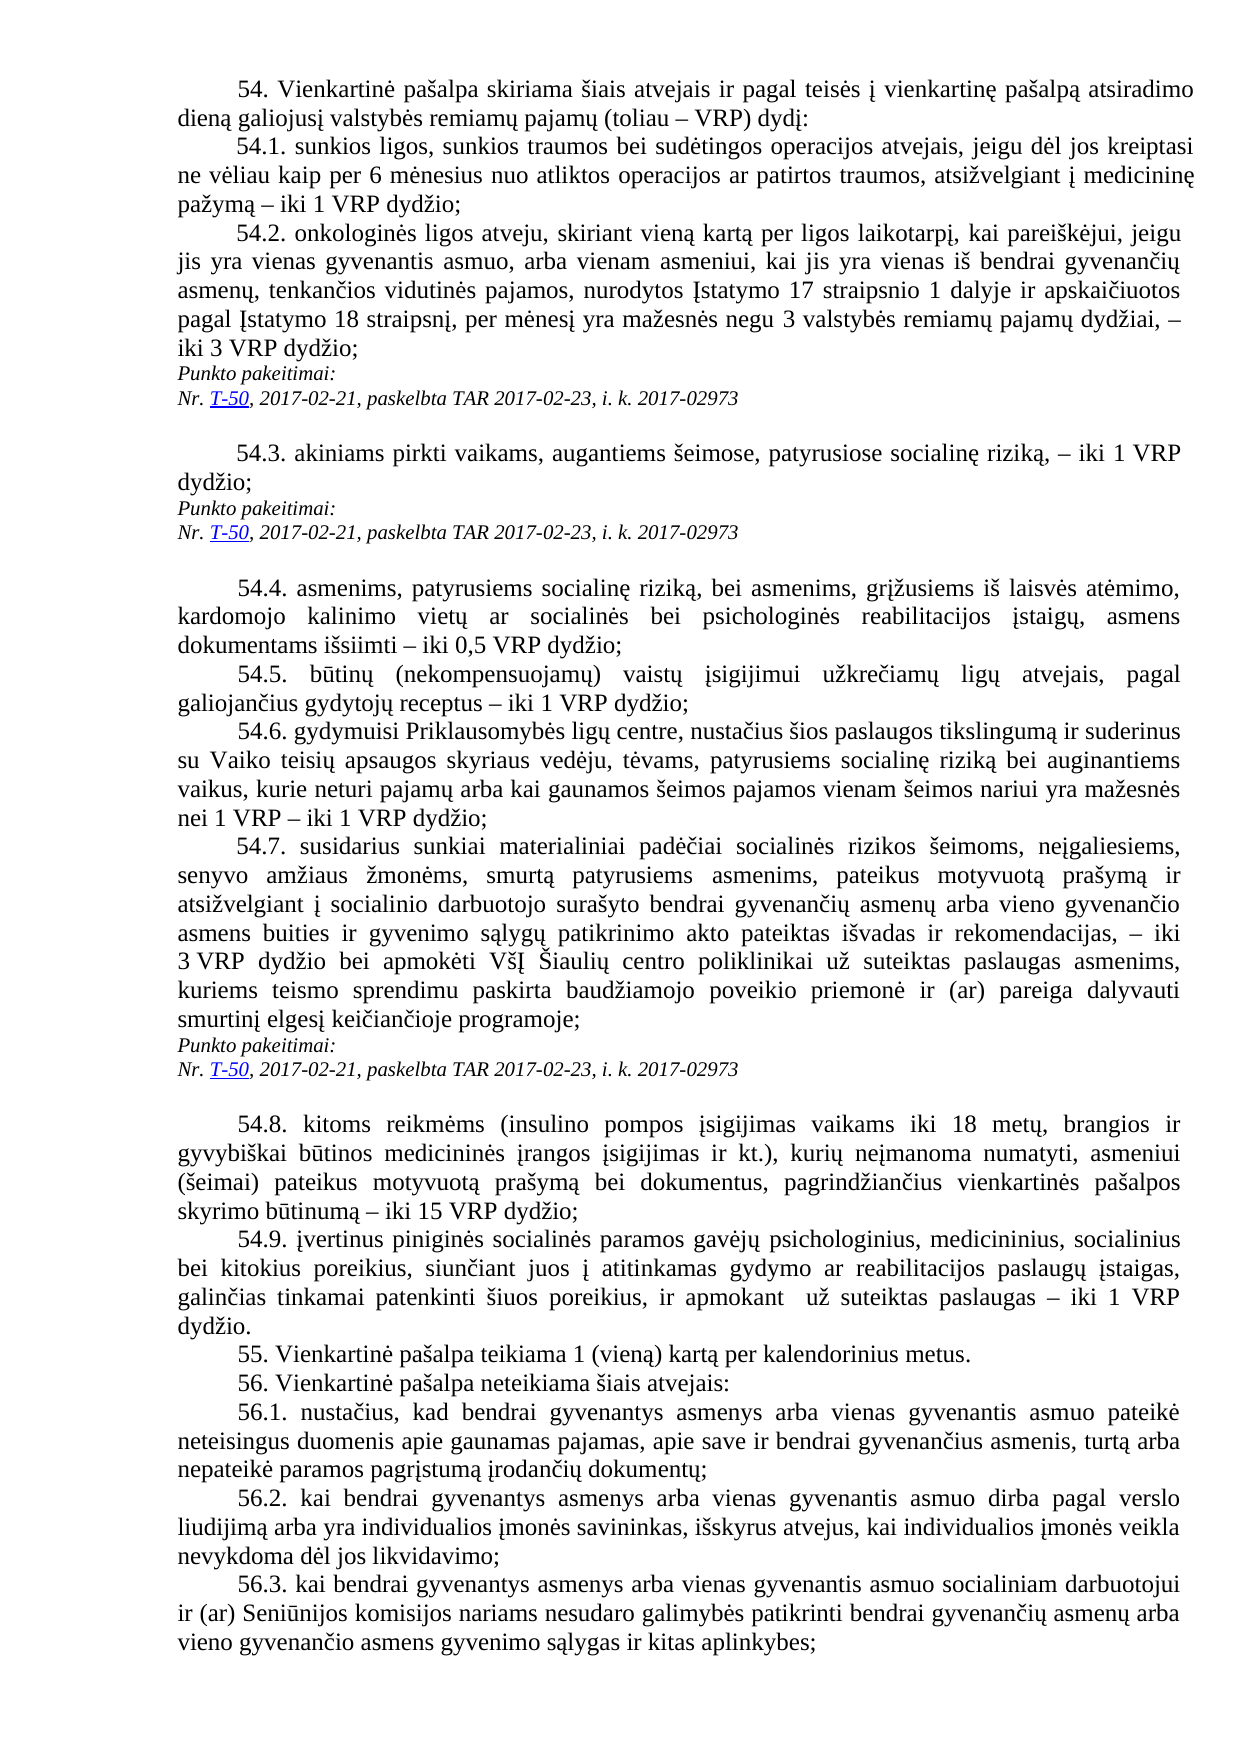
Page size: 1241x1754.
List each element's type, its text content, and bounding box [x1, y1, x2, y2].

text Nr. T-50, 2017-02-21, paskelbta TAR 2017-02-23, i. k. 2017-02973 [177, 385, 1181, 409]
text 56.3. kai bendrai gyvenantys asmenys arba vienas gyvenantis asmuo socialiniam darbuotojui ir (ar) Seniūnijos komisijos nariams nesudaro galimybės patikrinti bendrai gyvenančių asmenų arba vieno gyvenančio asmens gyvenimo sąlygas ir kitas aplinkybes; [177, 1569, 1181, 1656]
text Punkto pakeitimai: [177, 496, 1181, 520]
text Punkto pakeitimai: [177, 1033, 1181, 1057]
text 54.7. susidarius sunkiai materialiniai padėčiai socialinės rizikos šeimoms, neįgaliesiems, senyvo amžiaus žmonėms, smurtą patyrusiems asmenims, pateikus motyvuotą prašymą ir atsižvelgiant į socialinio darbuotojo surašyto bendrai gyvenančių asmenų arba vieno gyvenančio asmens buities ir gyvenimo sąlygų patikrinimo akto pateiktas išvadas ir rekomendacijas, – iki 3 VRP dydžio bei apmokėti VšĮ Šiaulių centro poliklinikai už suteiktas paslaugas asmenims, kuriems teismo sprendimu paskirta baudžiamojo poveikio priemonė ir (ar) pareiga dalyvauti smurtinį elgesį keičiančioje programoje; [177, 831, 1181, 1033]
text 55. Vienkartinė pašalpa teikiama 1 (vieną) kartą per kalendorinius metus. [177, 1339, 1181, 1368]
text 54.4. asmenims, patyrusiems socialinę riziką, bei asmenims, grįžusiems iš laisvės atėmimo, kardomojo kalinimo vietų ar socialinės bei psichologinės reabilitacijos įstaigų, asmens dokumentams išsiimti – iki 0,5 VRP dydžio; [177, 573, 1181, 659]
text 54.9. įvertinus piniginės socialinės paramos gavėjų psichologinius, medicininius, socialinius bei kitokius poreikius, siunčiant juos į atitinkamas gydymo ar reabilitacijos paslaugų įstaigas, galinčias tinkamai patenkinti šiuos poreikius, ir apmokant už suteiktas paslaugas – iki 1 VRP dydžio. [177, 1224, 1181, 1339]
text 54.6. gydymuisi Priklausomybės ligų centre, nustačius šios paslaugos tikslingumą ir suderinus su Vaiko teisių apsaugos skyriaus vedėju, tėvams, patyrusiems socialinę riziką bei auginantiems vaikus, kurie neturi pajamų arba kai gaunamos šeimos pajamos vienam šeimos nariui yra mažesnės nei 1 VRP – iki 1 VRP dydžio; [177, 716, 1181, 831]
text 56.1. nustačius, kad bendrai gyvenantys asmenys arba vienas gyvenantis asmuo pateikė neteisingus duomenis apie gaunamas pajamas, apie save ir bendrai gyvenančius asmenis, turtą arba nepateikė paramos pagrįstumą įrodančių dokumentų; [177, 1397, 1181, 1483]
text 54.3. akiniams pirkti vaikams, augantiems šeimose, patyrusiose socialinę riziką, – iki 1 VRP dydžio; [177, 438, 1181, 496]
text 56. Vienkartinė pašalpa neteikiama šiais atvejais: [177, 1368, 1181, 1397]
text 54.5. būtinų (nekompensuojamų) vaistų įsigijimui užkrečiamų ligų atvejais, pagal galiojančius gydytojų receptus – iki 1 VRP dydžio; [177, 659, 1181, 716]
text 54.2. onkologinės ligos atveju, skiriant vieną kartą per ligos laikotarpį, kai pareiškėjui, jeigu jis yra vienas gyvenantis asmuo, arba vienam asmeniui, kai jis yra vienas iš bendrai gyvenančių asmenų, tenkančios vidutinės pajamos, nurodytos Įstatymo 17 straipsnio 1 dalyje ir apskaičiuotos pagal Įstatymo 18 straipsnį, per mėnesį yra mažesnės negu 3 valstybės remiamų pajamų dydžiai, – iki 3 VRP dydžio; [177, 218, 1181, 361]
text 54.8. kitoms reikmėms (insulino pompos įsigijimas vaikams iki 18 metų, brangios ir gyvybiškai būtinos medicininės įrangos įsigijimas ir kt.), kurių neįmanoma numatyti, asmeniui (šeimai) pateikus motyvuotą prašymą bei dokumentus, pagrindžiančius vienkartinės pašalpos skyrimo būtinumą – iki 15 VRP dydžio; [177, 1109, 1181, 1224]
text Nr. T-50, 2017-02-21, paskelbta TAR 2017-02-23, i. k. 2017-02973 [177, 1057, 1181, 1081]
text Punkto pakeitimai: [177, 361, 1181, 385]
text 56.2. kai bendrai gyvenantys asmenys arba vienas gyvenantis asmuo dirba pagal verslo liudijimą arba yra individualios įmonės savininkas, išskyrus atvejus, kai individualios įmonės veikla nevykdoma dėl jos likvidavimo; [177, 1483, 1181, 1569]
text 54.1. sunkios ligos, sunkios traumos bei sudėtingos operacijos atvejais, jeigu dėl jos kreiptasi ne vėliau kaip per 6 mėnesius nuo atliktos operacijos ar patirtos traumos, atsižvelgiant į medicininę pažymą – iki 1 VRP dydžio; [177, 131, 1195, 218]
text 54. Vienkartinė pašalpa skiriama šiais atvejais ir pagal teisės į vienkartinę pašalpą atsiradimo dieną galiojusį valstybės remiamų pajamų (toliau – VRP) dydį: [177, 74, 1195, 131]
text Nr. T-50, 2017-02-21, paskelbta TAR 2017-02-23, i. k. 2017-02973 [177, 520, 1181, 544]
